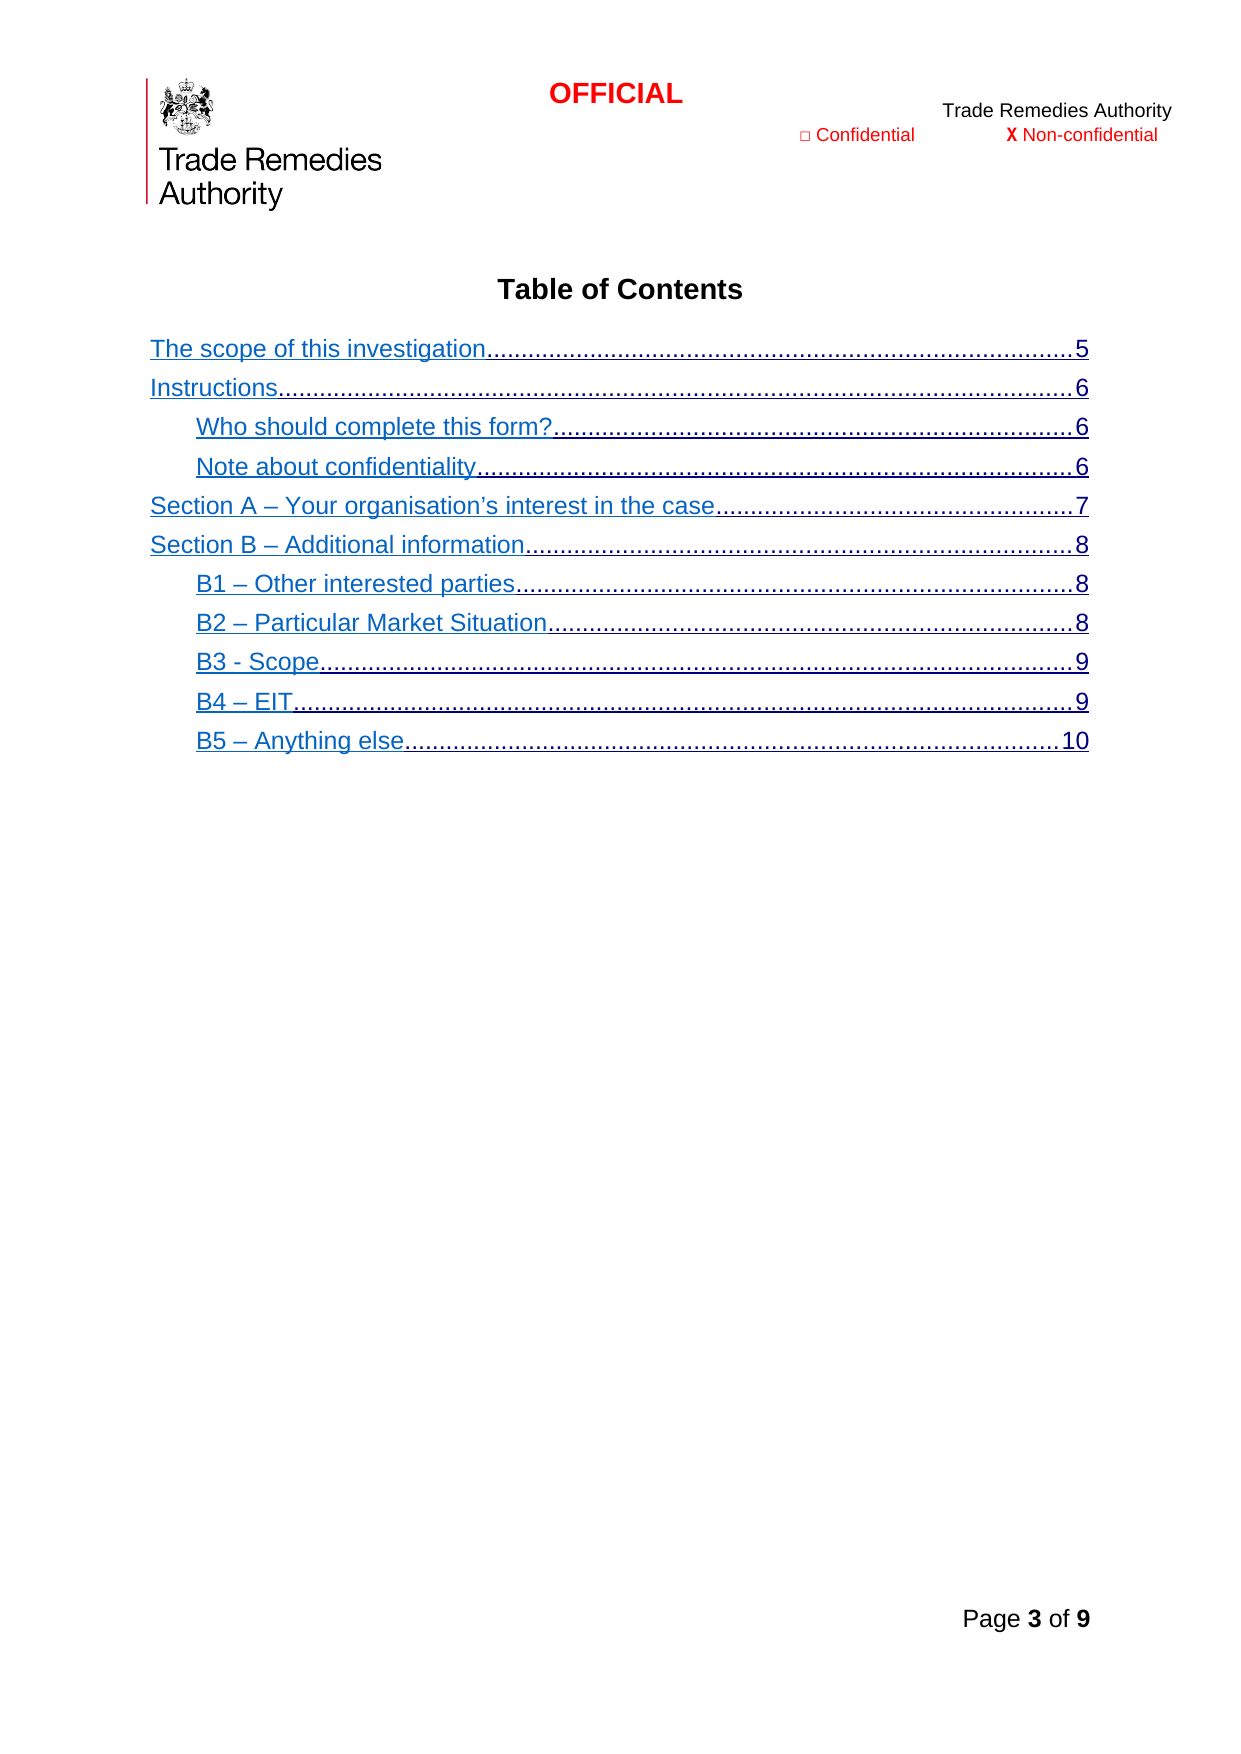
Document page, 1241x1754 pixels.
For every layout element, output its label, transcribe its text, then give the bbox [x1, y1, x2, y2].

text B5 – Anything else 10 [196, 726, 1090, 754]
text B1 – Other interested parties 8 [196, 569, 1090, 598]
text B3 - Scope 9 [196, 647, 1090, 676]
text Instructions 6 [150, 373, 1090, 402]
text The scope of this investigation 5 [150, 334, 1090, 363]
text Table of Contents [150, 272, 1090, 305]
text Note about confidentiality 6 [196, 451, 1090, 480]
text Who should complete this form? 6 [196, 412, 1090, 441]
text Section B – Additional information 8 [150, 530, 1090, 558]
text B2 – Particular Market Situation 8 [196, 608, 1090, 637]
text B4 – EIT 9 [196, 686, 1090, 715]
text Section A – Your organisation’s interest in the case 7 [150, 491, 1090, 519]
